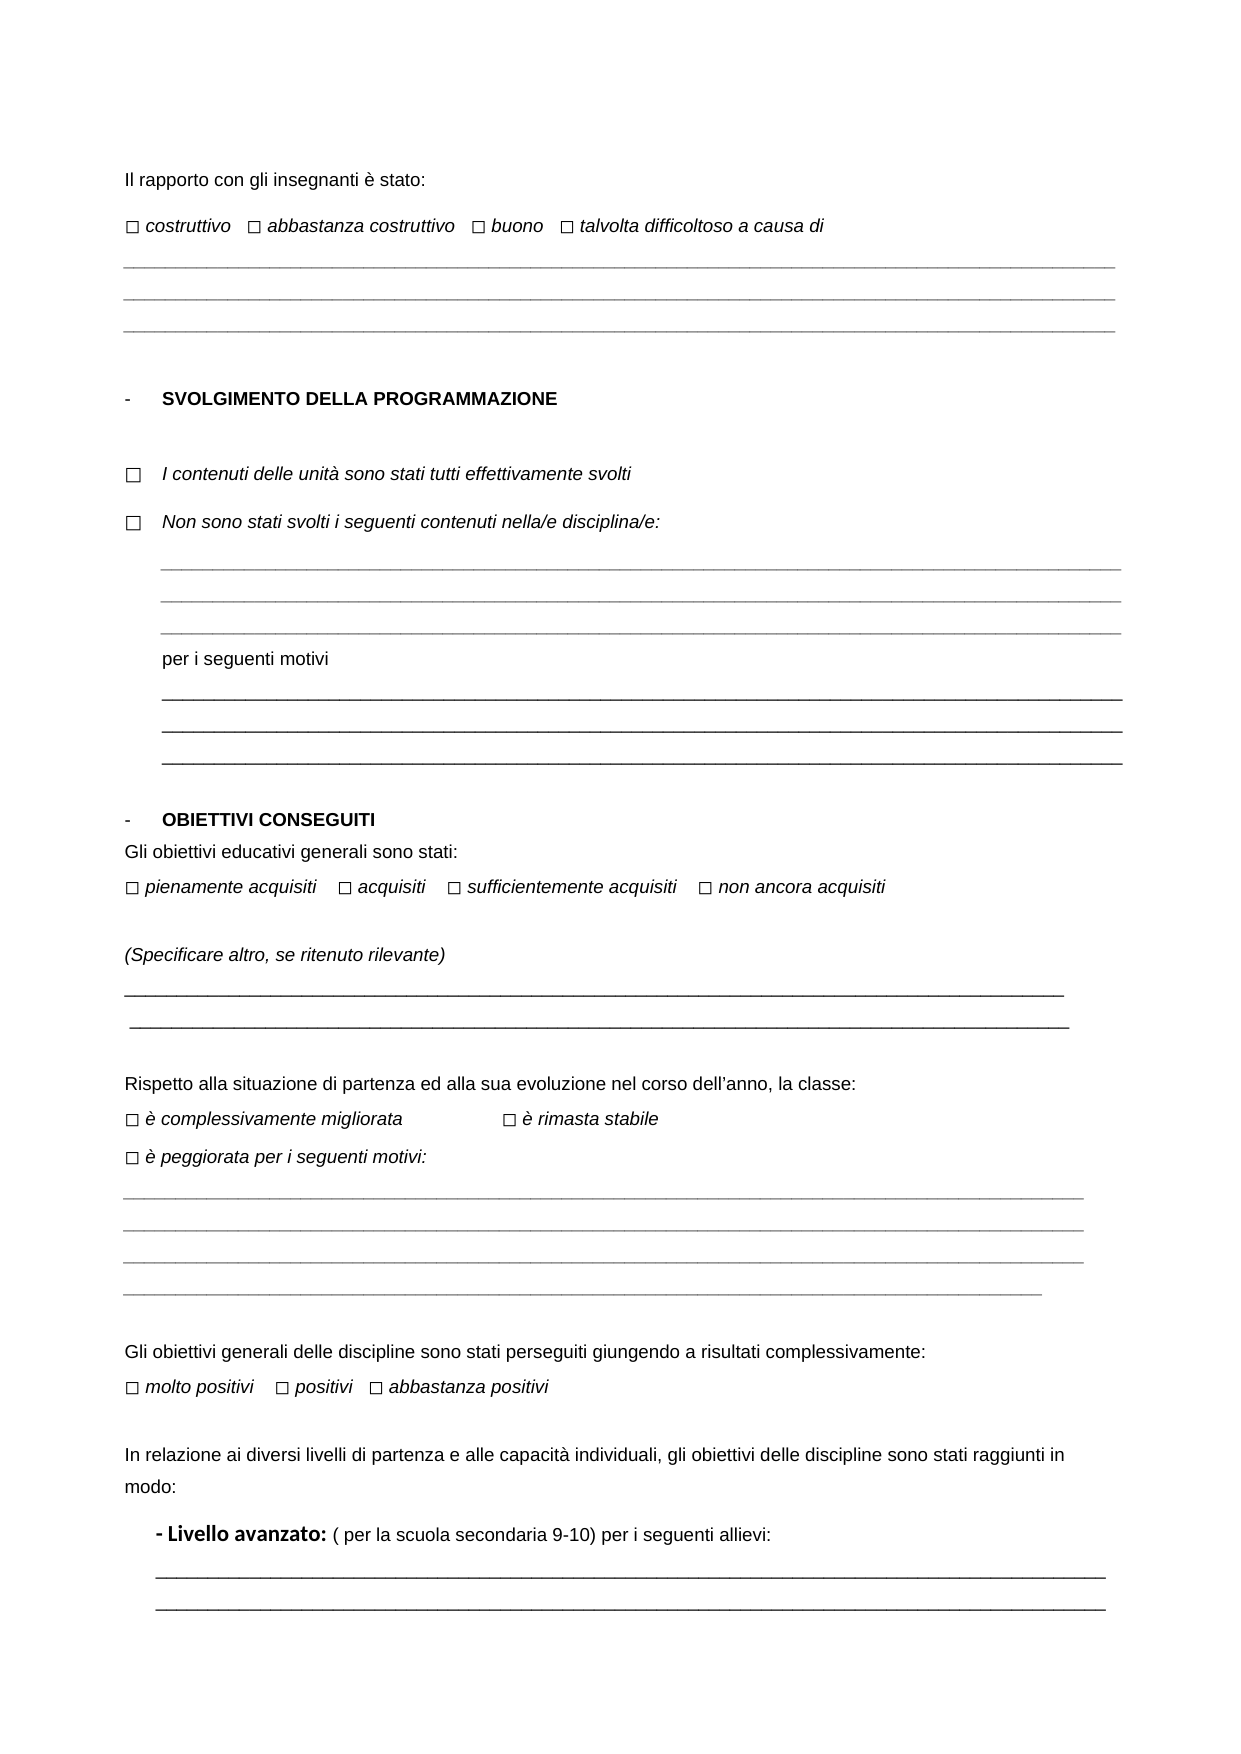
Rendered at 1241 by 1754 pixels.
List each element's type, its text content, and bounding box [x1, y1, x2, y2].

text ◻ costruttivo ◻ abbastanza costruttivo ◻ buono ◻ talvolta difficoltoso a causa di _____________________________________________________________________________________________________________________________________________________________________________________________________________________________________________________________________________________________ [124, 212, 1122, 335]
text Gli obiettivi generali delle discipline sono stati perseguiti giungendo a risultati complessivamente: [124, 1341, 1093, 1362]
list Non sono stati svolti i seguenti contenuti nella/e disciplina/e: ____________________________________________________________________________________________________________________________________________________________________________________________________________________________________________________________________________________per i seguenti motivi ____________________________________________________________________________________________________________________________________________________________________________________________________________________________________________________________________________________ [124, 501, 1122, 766]
text __________________________________________________________________________________________ [124, 1008, 1122, 1030]
text ◻ è complessivamente migliorata ◻ è rimasta stabile ◻ è peggiorata per i seguenti motivi: ____________________________________________________________________________________________________________________________________________________________________________________________________________________________________________________________________________________________________________________________________________________________________________ [124, 1105, 1093, 1298]
text (Specificare altro, se ritenuto rilevante) [124, 943, 1122, 965]
list SVOLGIMENTO DELLA PROGRAMMAZIONE [124, 388, 1122, 410]
text Rispetto alla situazione di partenza ed alla sua evoluzione nel corso dell’anno, la classe: [124, 1073, 1122, 1094]
list I contenuti delle unità sono stati tutti effettivamente svolti [124, 452, 1122, 491]
text ◻ molto positivi ◻ positivi ◻ abbastanza positivi [124, 1373, 1093, 1399]
text __________________________________________________________________________________________ [124, 976, 1122, 997]
list OBIETTIVI CONSEGUITI [124, 808, 1122, 830]
text Gli obiettivi educativi generali sono stati: [124, 841, 1122, 862]
text - Livello avanzato: ( per la scuola secondaria 9-10) per i seguenti allievi: ______________________________________________________________________________________________________________________________________________________________________________________ [156, 1519, 1112, 1611]
text Il rapporto con gli insegnanti è stato: [124, 169, 1122, 191]
text In relazione ai diversi livelli di partenza e alle capacità individuali, gli obiettivi delle discipline sono stati raggiunti in modo: [124, 1444, 1093, 1498]
text ◻ pienamente acquisiti ◻ acquisiti ◻ sufficientemente acquisiti ◻ non ancora acquisiti [124, 873, 1122, 898]
